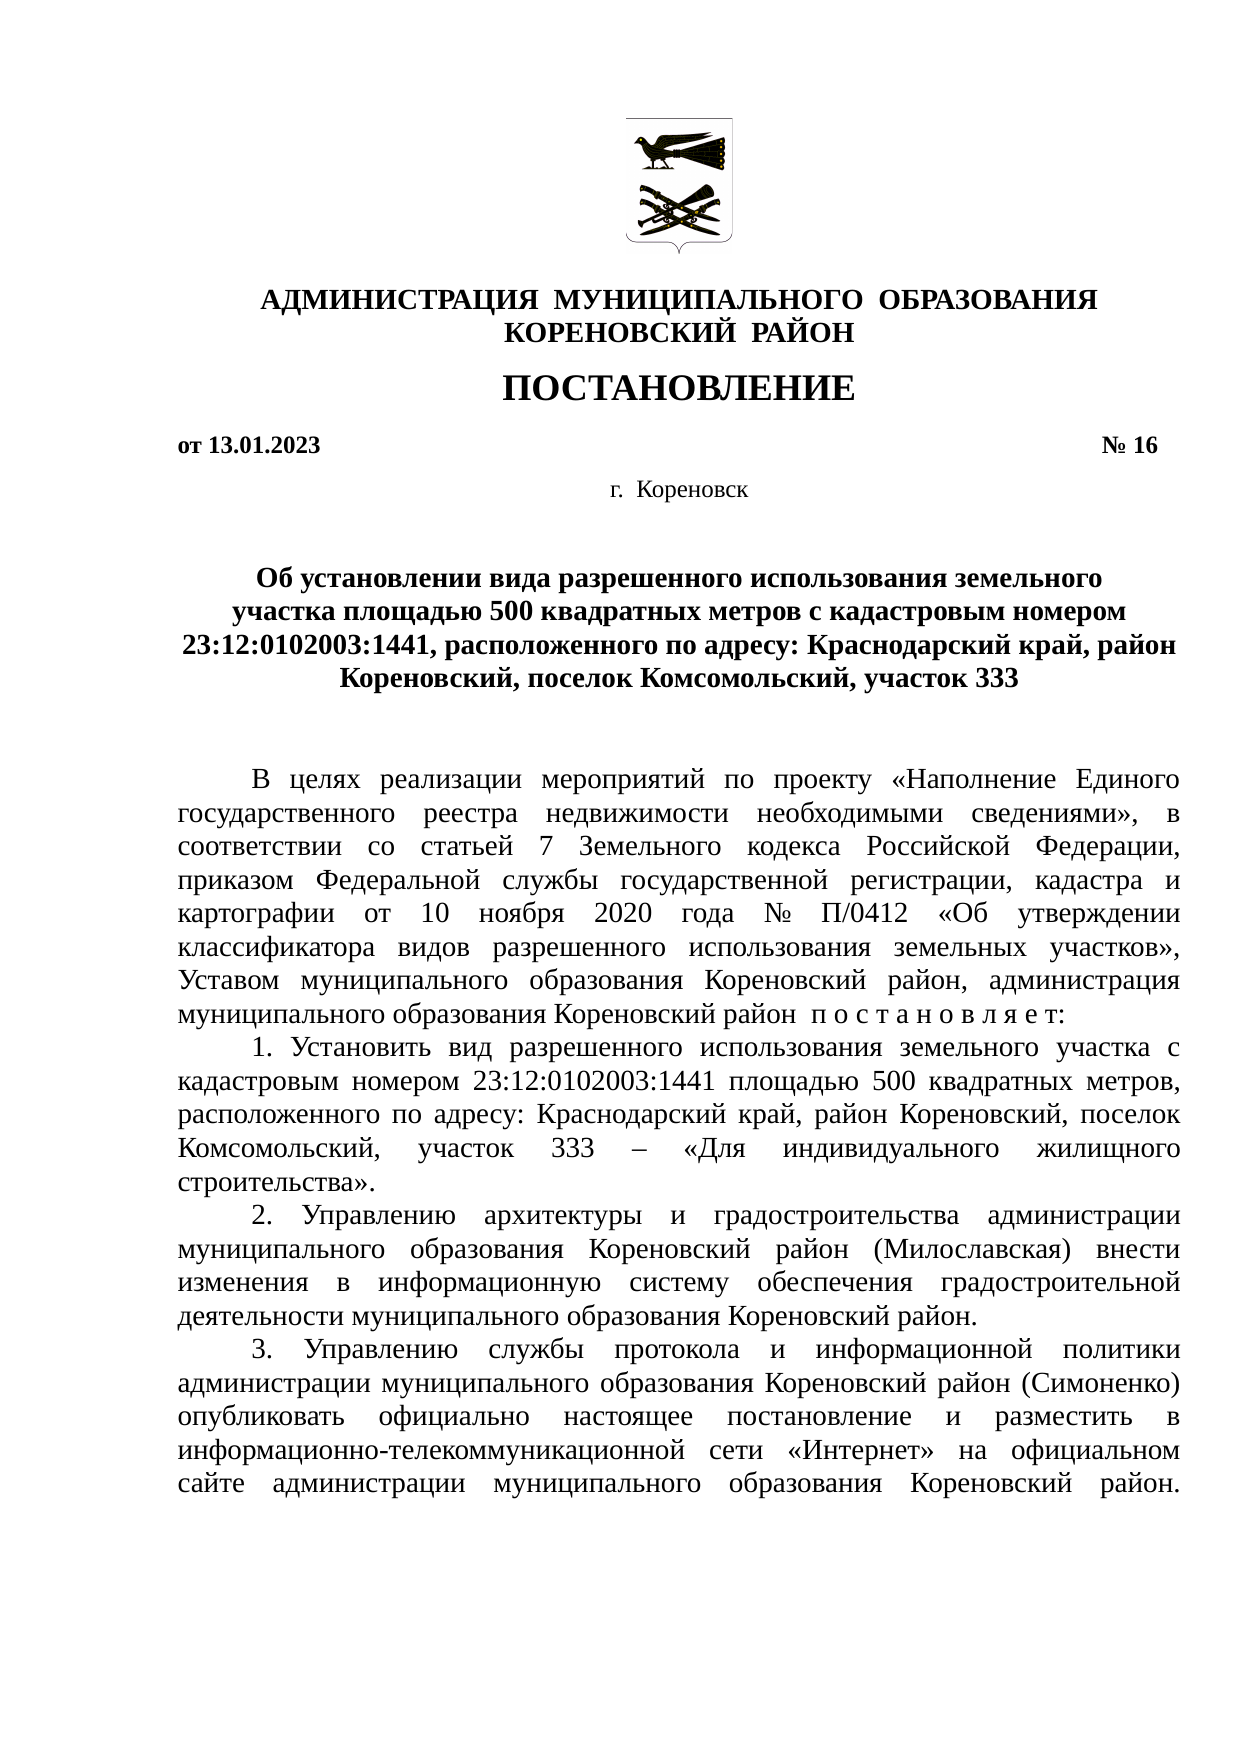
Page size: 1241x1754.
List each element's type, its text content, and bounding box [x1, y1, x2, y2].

text г. Кореновск [177, 474, 1181, 502]
text участка площадью 500 квадратных метров с кадастровым номером [177, 593, 1181, 627]
text 1. Установить вид разрешенного использования земельного участка с кадастровым номером 23:12:0102003:1441 площадью 500 квадратных метров, расположенного по адресу: Краснодарский край, район Кореновский, поселок Комсомольский, участок 333 – «Для индивидуального жилищного строительства». [177, 1029, 1181, 1197]
text В целях реализации мероприятий по проекту «Наполнение Единого государственного реестра недвижимости необходимыми сведениями», в соответствии со статьей 7 Земельного кодекса Российской Федерации, приказом Федеральной службы государственной регистрации, кадастра и картографии от 10 ноября 2020 года № П/0412 «Об утверждении классификатора видов разрешенного использования земельных участков», Уставом муниципального образования Кореновский район, администрация муниципального образования Кореновский район п о с т а н о в л я е т: [177, 761, 1181, 1029]
text 2. Управлению архитектуры и градостроительства администрации муниципального образования Кореновский район (Милославская) внести изменения в информационную систему обеспечения градостроительной деятельности муниципального образования Кореновский район. [177, 1197, 1181, 1331]
text Об установлении вида разрешенного использования земельного [177, 560, 1181, 593]
picture [626, 118, 733, 254]
text 3. Управлению службы протокола и информационной политики администрации муниципального образования Кореновский район (Симоненко) опубликовать официально настоящее постановление и разместить в [177, 1331, 1181, 1432]
text 23:12:0102003:1441, расположенного по адресу: Краснодарский край, район Кореновский, поселок Комсомольский, участок 333 [177, 627, 1181, 694]
subtitle КОРЕНОВСКИЙ РАЙОН [177, 316, 1181, 349]
text информационно-телекоммуникационной сети «Интернет» на официальном сайте администрации муниципального образования Кореновский район. [177, 1432, 1181, 1499]
text от 13.01.2023 № 16 [177, 431, 1181, 459]
subtitle АДМИНИСТРАЦИЯ МУНИЦИПАЛЬНОГО ОБРАЗОВАНИЯ [177, 282, 1181, 316]
subtitle ПОСТАНОВЛЕНИЕ [177, 366, 1181, 409]
